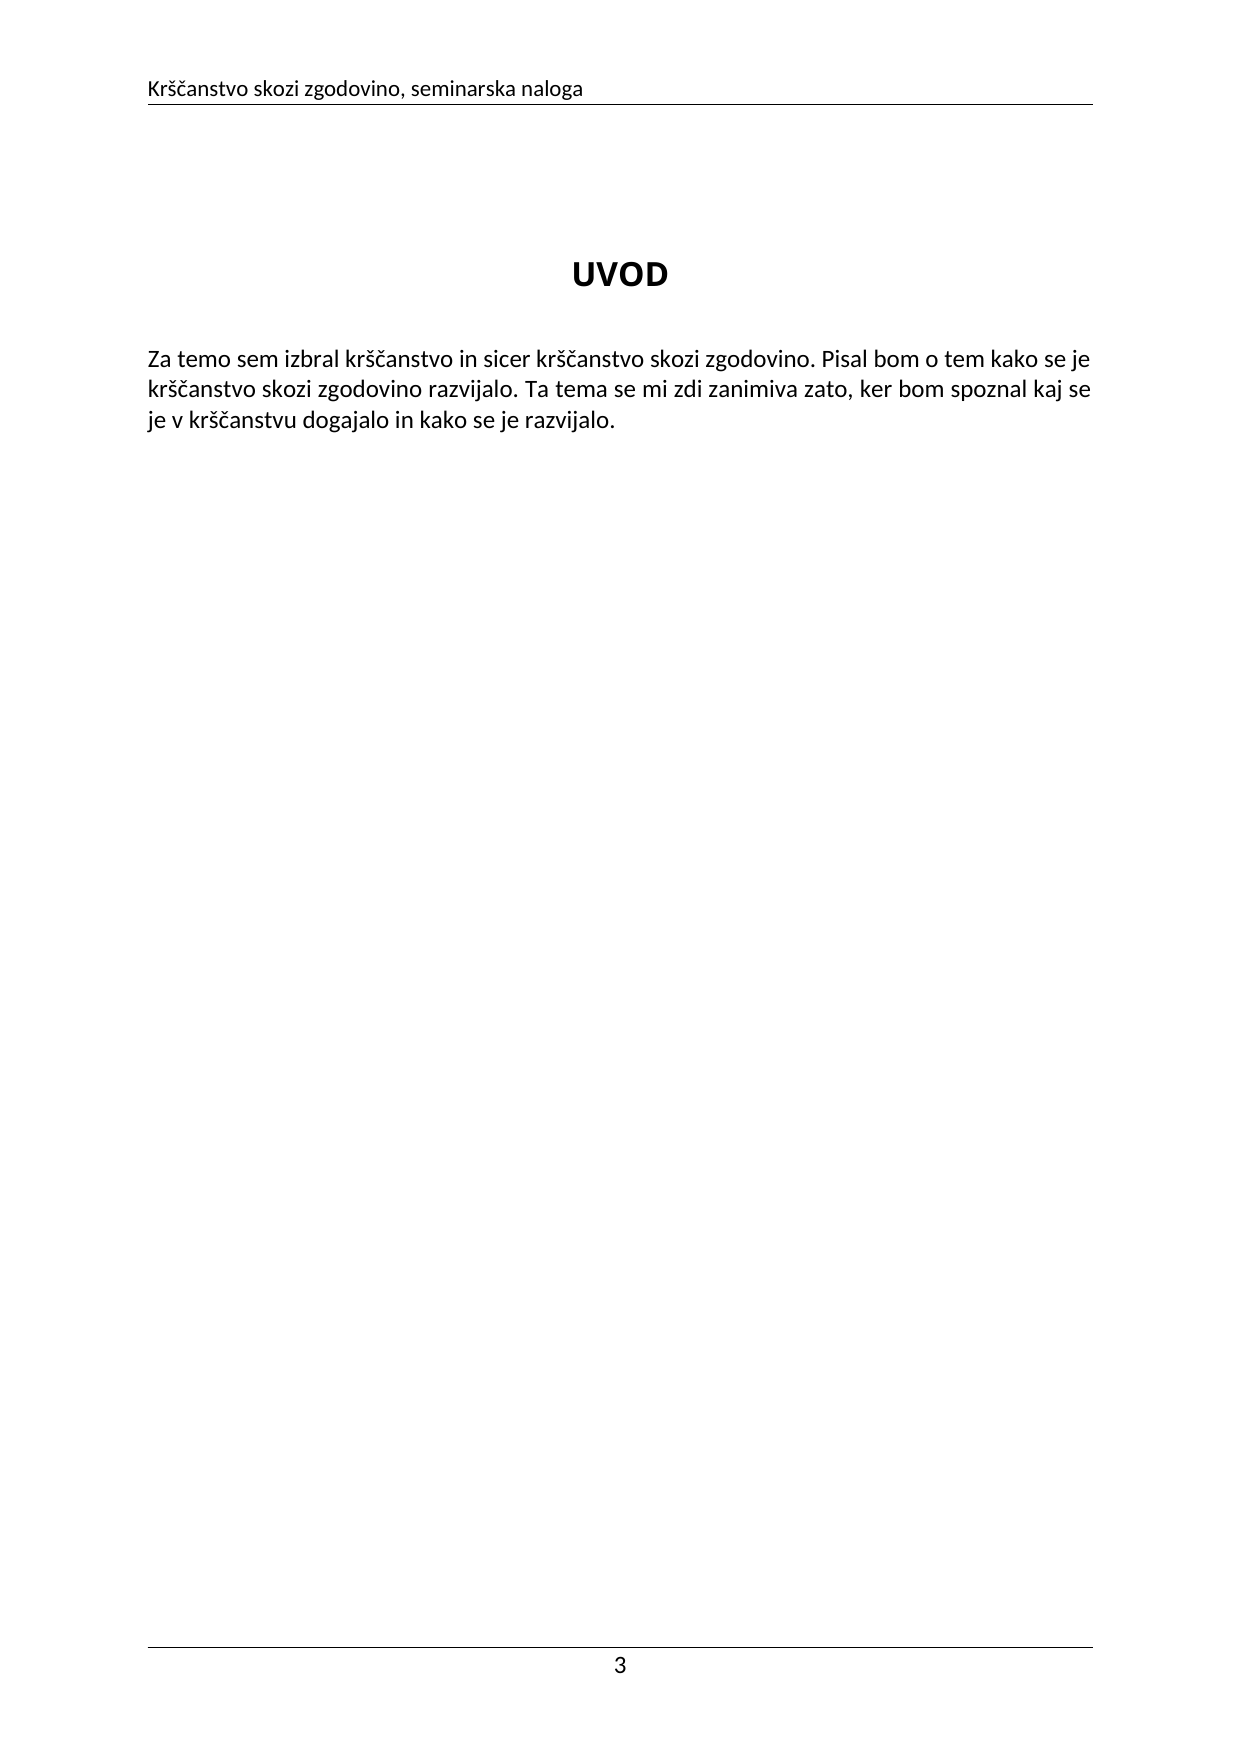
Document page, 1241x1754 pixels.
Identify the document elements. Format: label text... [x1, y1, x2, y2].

text Za temo sem izbral krščanstvo in sicer krščanstvo skozi zgodovino. Pisal bom o tem kako se je krščanstvo skozi zgodovino razvijalo. Ta tema se mi zdi zanimiva zato, ker bom spoznal kaj se je v krščanstvu dogajalo in kako se je razvijalo. [148, 343, 1093, 434]
subtitle UVOD [148, 250, 1093, 296]
